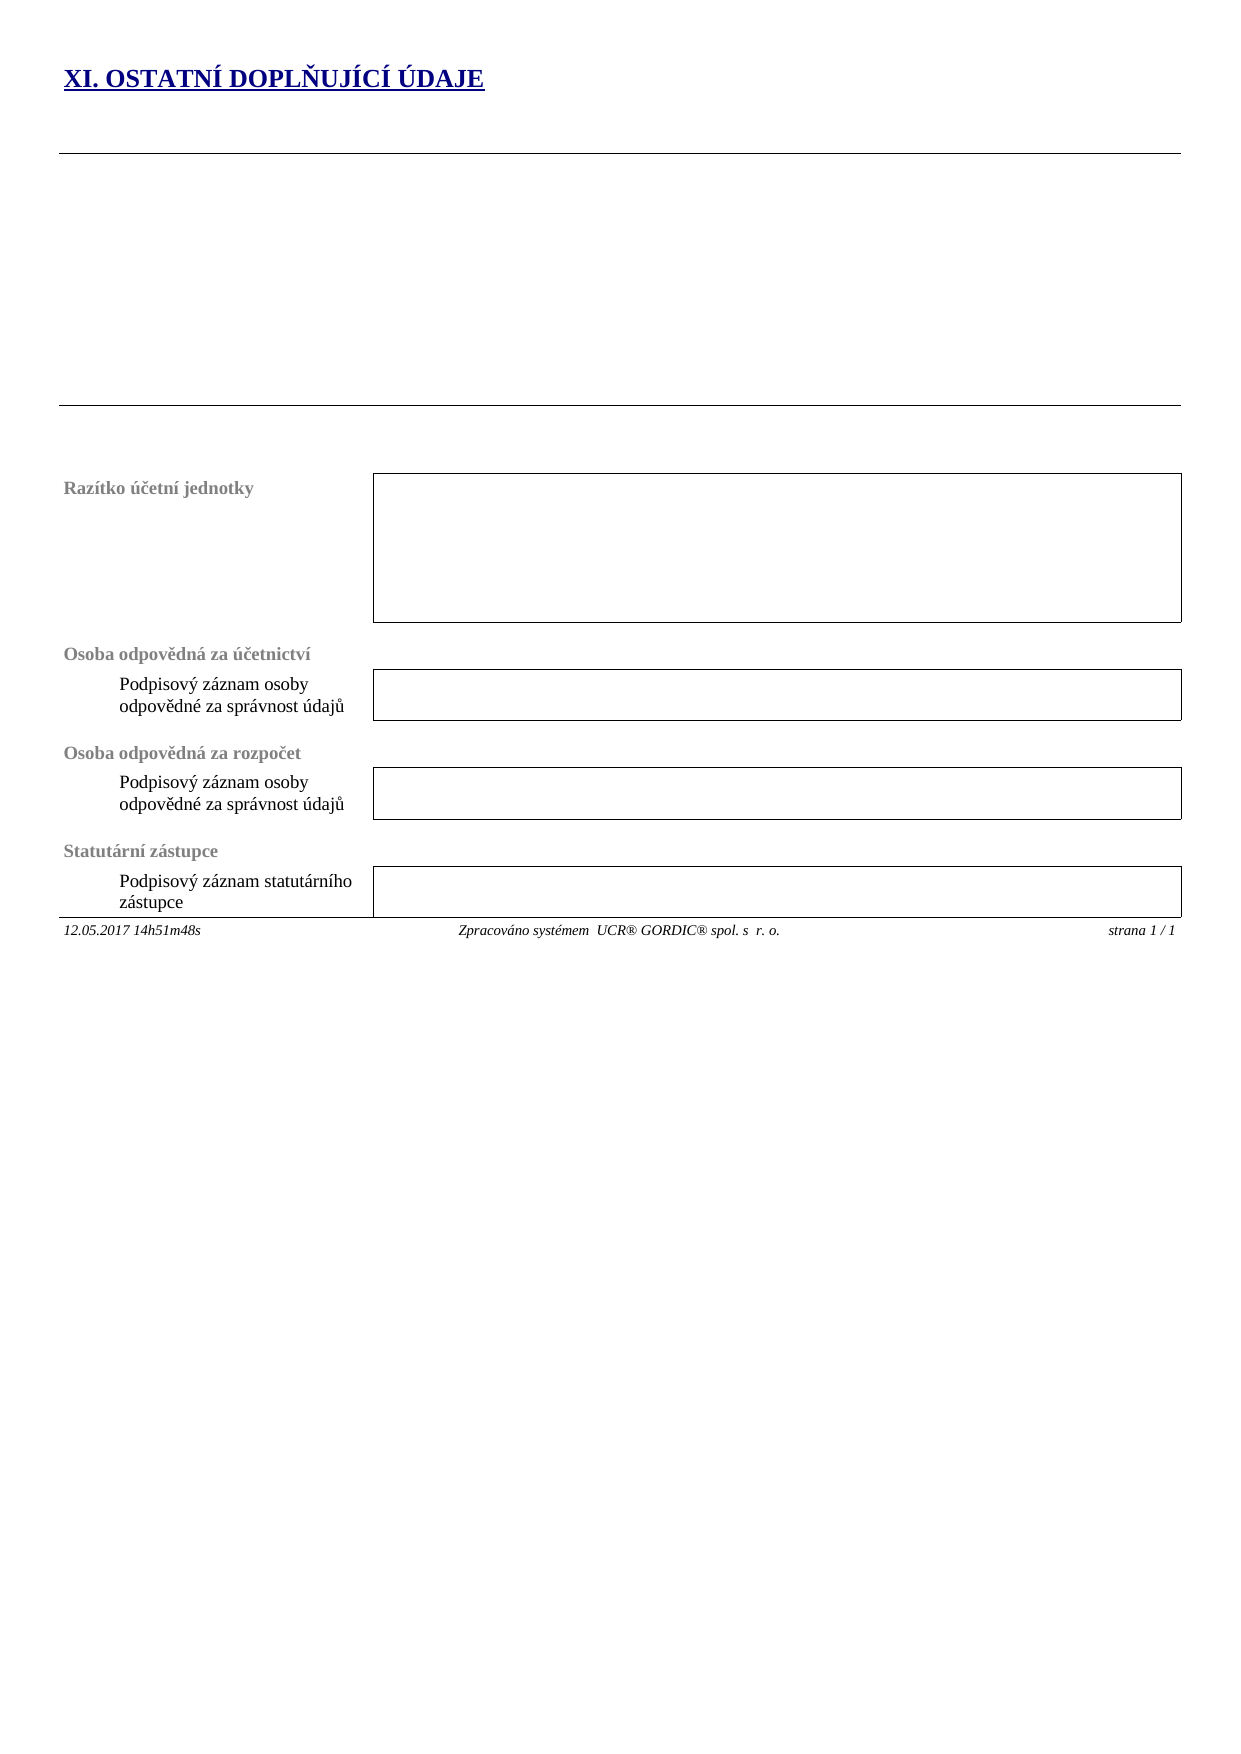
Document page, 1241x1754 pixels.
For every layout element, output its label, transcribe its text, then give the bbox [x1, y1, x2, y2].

table_cell [374, 670, 1181, 720]
table_cell [59, 819, 1181, 836]
table_cell [374, 503, 1181, 532]
table_cell Osoba odpovědná za rozpočet [59, 738, 373, 767]
table_cell [59, 379, 1181, 404]
table_cell Podpisový záznam osoby odpovědné za správnost údajů [115, 669, 373, 720]
table_cell [59, 127, 1181, 152]
table_cell [59, 562, 373, 592]
table_cell [59, 767, 115, 818]
table_cell Podpisový záznam statutárního zástupce [115, 866, 373, 917]
table_cell Osoba odpovědná za účetnictví [59, 639, 373, 669]
table_cell [373, 836, 1181, 866]
table_cell [59, 228, 1181, 253]
table_cell [59, 154, 1181, 178]
table_cell [374, 533, 1181, 562]
table_cell [59, 406, 1181, 443]
table_cell [59, 304, 1181, 329]
table_cell [59, 533, 373, 562]
table_cell [374, 562, 1181, 592]
table_cell [59, 178, 1181, 203]
table_cell [373, 738, 1181, 767]
table_cell [59, 279, 1181, 304]
table_cell [59, 866, 115, 917]
table_cell 12.05.2017 14h51m48s [59, 918, 396, 942]
table_cell [59, 720, 1181, 737]
table_cell [59, 354, 1181, 379]
table_cell [374, 867, 1181, 917]
table_cell [59, 443, 1181, 473]
table_cell [59, 203, 1181, 228]
table_cell strana 1 / 1 [844, 918, 1181, 942]
table_cell [59, 592, 373, 622]
table_cell [59, 622, 1181, 639]
table_cell [374, 768, 1181, 818]
table_cell Podpisový záznam osoby odpovědné za správnost údajů [115, 767, 373, 818]
table_cell [59, 253, 1181, 278]
table_cell Zpracováno systémem UCR® GORDIC® spol. s r. o. [396, 918, 844, 942]
table_cell [59, 503, 373, 532]
table_cell Razítko účetní jednotky [59, 473, 373, 503]
table_cell [59, 98, 1181, 127]
table_cell [59, 669, 115, 720]
table_cell [374, 474, 1181, 503]
table_cell Statutární zástupce [59, 836, 373, 866]
table_cell [59, 329, 1181, 354]
table_header XI. OSTATNÍ DOPLŇUJÍCÍ ÚDAJE [59, 59, 1181, 97]
table_cell [373, 639, 1181, 669]
table_cell [374, 592, 1181, 622]
